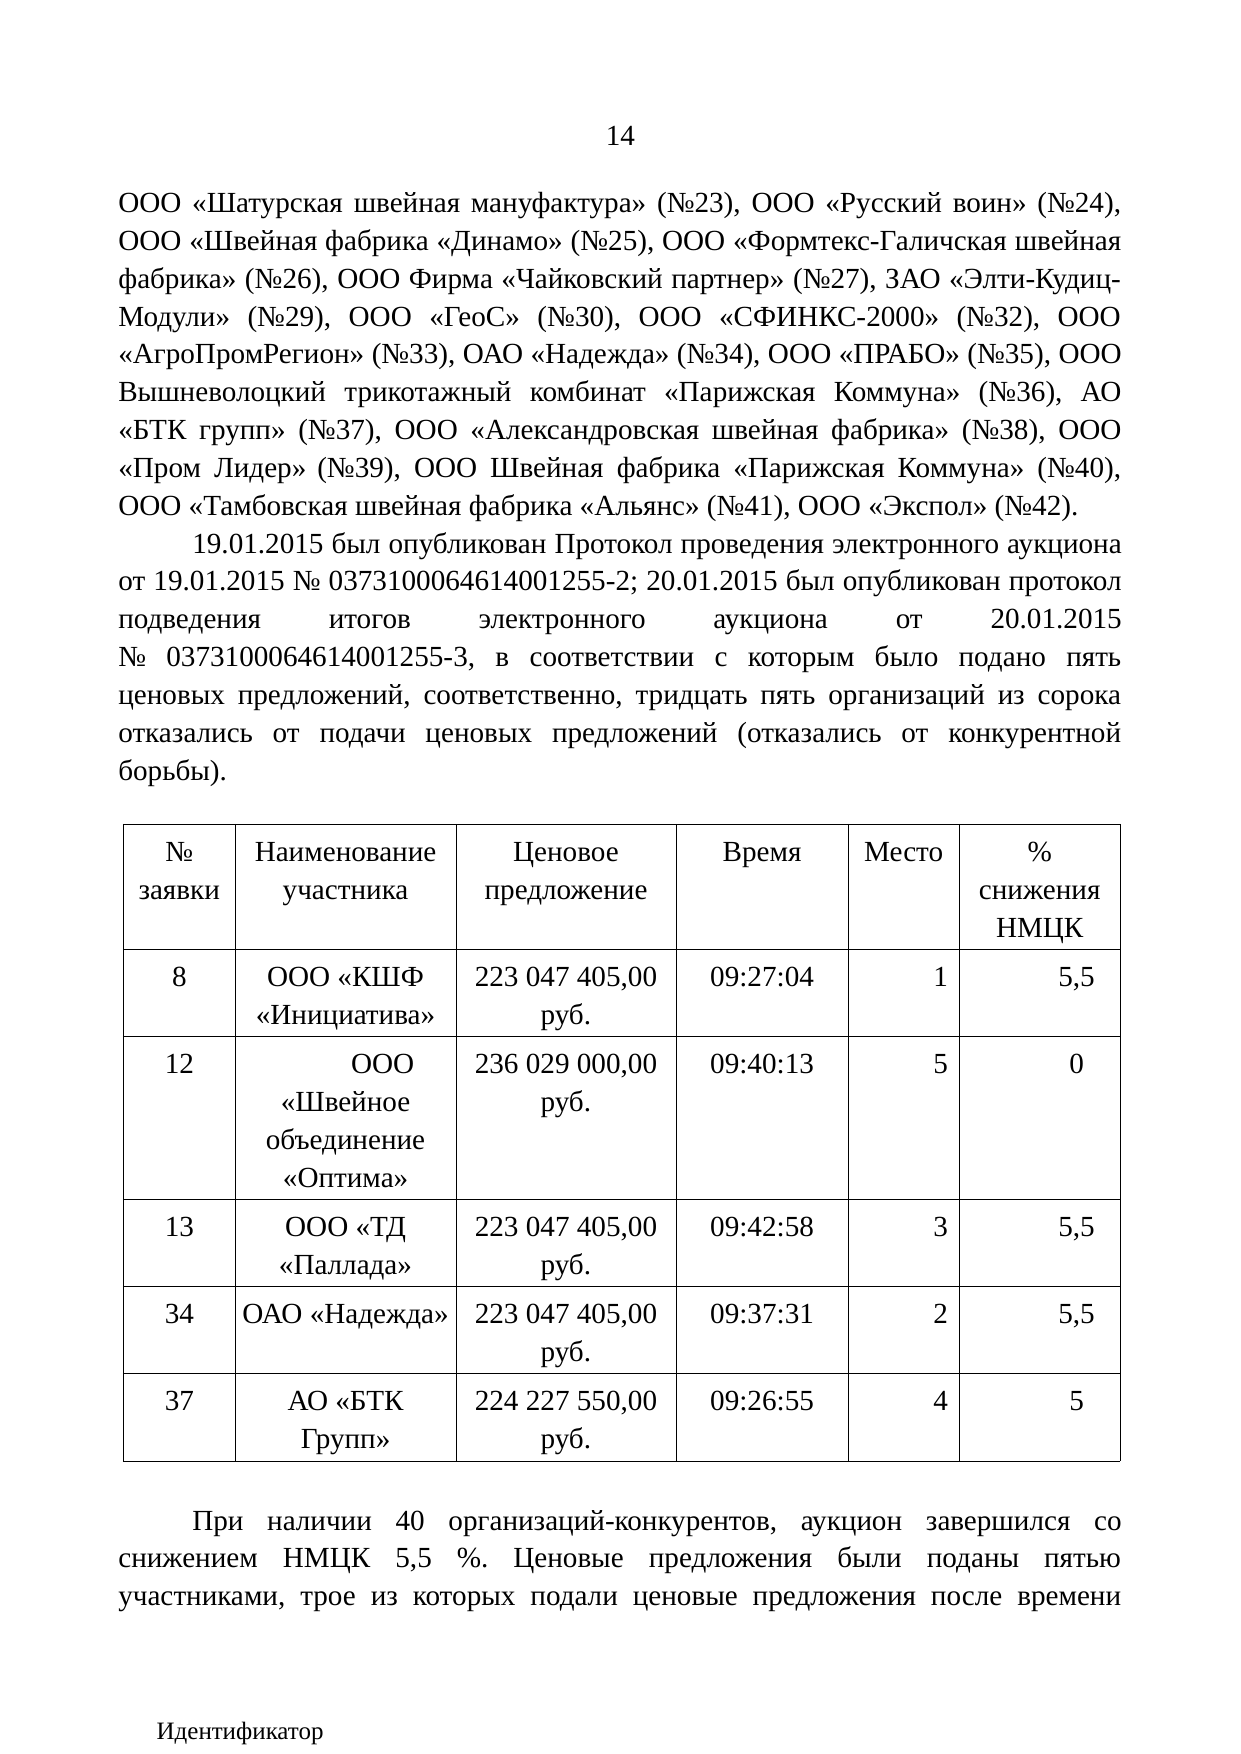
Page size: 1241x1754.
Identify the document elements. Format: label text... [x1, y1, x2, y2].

table_cell 34 [124, 1287, 235, 1373]
table_header № заявки [124, 825, 235, 949]
table_cell 4 [849, 1374, 959, 1461]
table_cell 0 [960, 1037, 1120, 1199]
text При наличии 40 организаций-конкурентов, аукцион завершился со снижением НМЦК 5,5 %. Ценовые предложения были поданы пятью участниками, трое из которых подали ценовые предложения после времени [118, 1498, 1122, 1612]
table_cell 09:40:13 [677, 1037, 848, 1199]
table_cell 5,5 [960, 950, 1120, 1036]
table_cell 2 [849, 1287, 959, 1373]
table_cell АО «БТК Групп» [236, 1374, 456, 1461]
table_cell 223 047 405,00 руб. [457, 950, 676, 1036]
table_cell 3 [849, 1200, 959, 1286]
table_cell ООО «Швейное объединение «Оптима» [236, 1037, 456, 1199]
table_cell 5 [960, 1374, 1120, 1461]
table_cell 09:27:04 [677, 950, 848, 1036]
table_header % снижения НМЦК [960, 825, 1120, 949]
table_cell 09:26:55 [677, 1374, 848, 1461]
table_cell 1 [849, 950, 959, 1036]
table_cell 13 [124, 1200, 235, 1286]
table_cell 09:37:31 [677, 1287, 848, 1373]
table_cell ООО «КШФ «Инициатива» [236, 950, 456, 1036]
table_header Ценовое предложение [457, 825, 676, 949]
text 19.01.2015 был опубликован Протокол проведения электронного аукциона от 19.01.2015 № 0373100064614001255-2; 20.01.2015 был опубликован протокол подведения итогов электронного аукциона от 20.01.2015 № 0373100064614001255-3, в соответствии с которым было подано пять ценовых предложений, соответственно, тридцать пять организаций из сорока отказались от подачи ценовых предложений (отказались от конкурентной борьбы). [118, 521, 1122, 786]
table_cell 223 047 405,00 руб. [457, 1287, 676, 1373]
text ООО «Шатурская швейная мануфактура» (№23), ООО «Русский воин» (№24), ООО «Швейная фабрика «Динамо» (№25), ООО «Формтекс-Галичская швейная фабрика» (№26), ООО Фирма «Чайковский партнер» (№27), ЗАО «Элти-Кудиц-Модули» (№29), ООО «ГеоС» (№30), ООО «СФИНКС-2000» (№32), ООО «АгроПромРегион» (№33), ОАО «Надежда» (№34), ООО «ПРАБО» (№35), ООО Вышневолоцкий трикотажный комбинат «Парижская Коммуна» (№36), АО «БТК групп» (№37), ООО «Александровская швейная фабрика» (№38), ООО «Пром Лидер» (№39), ООО Швейная фабрика «Парижская Коммуна» (№40), ООО «Тамбовская швейная фабрика «Альянс» (№41), ООО «Экспол» (№42). [118, 181, 1122, 521]
table_cell 8 [124, 950, 235, 1036]
table_cell 223 047 405,00 руб. [457, 1200, 676, 1286]
table_cell 5,5 [960, 1200, 1120, 1286]
table_cell 224 227 550,00 руб. [457, 1374, 676, 1461]
table_header Время [677, 825, 848, 949]
table_cell 236 029 000,00 руб. [457, 1037, 676, 1199]
table_header Наименование участника [236, 825, 456, 949]
table_cell 09:42:58 [677, 1200, 848, 1286]
table_cell 5 [849, 1037, 959, 1199]
table_header Место [849, 825, 959, 949]
table_cell ОАО «Надежда» [236, 1287, 456, 1373]
table_cell 5,5 [960, 1287, 1120, 1373]
table_cell ООО «ТД «Паллада» [236, 1200, 456, 1286]
table_cell 37 [124, 1374, 235, 1461]
table_cell 12 [124, 1037, 235, 1199]
